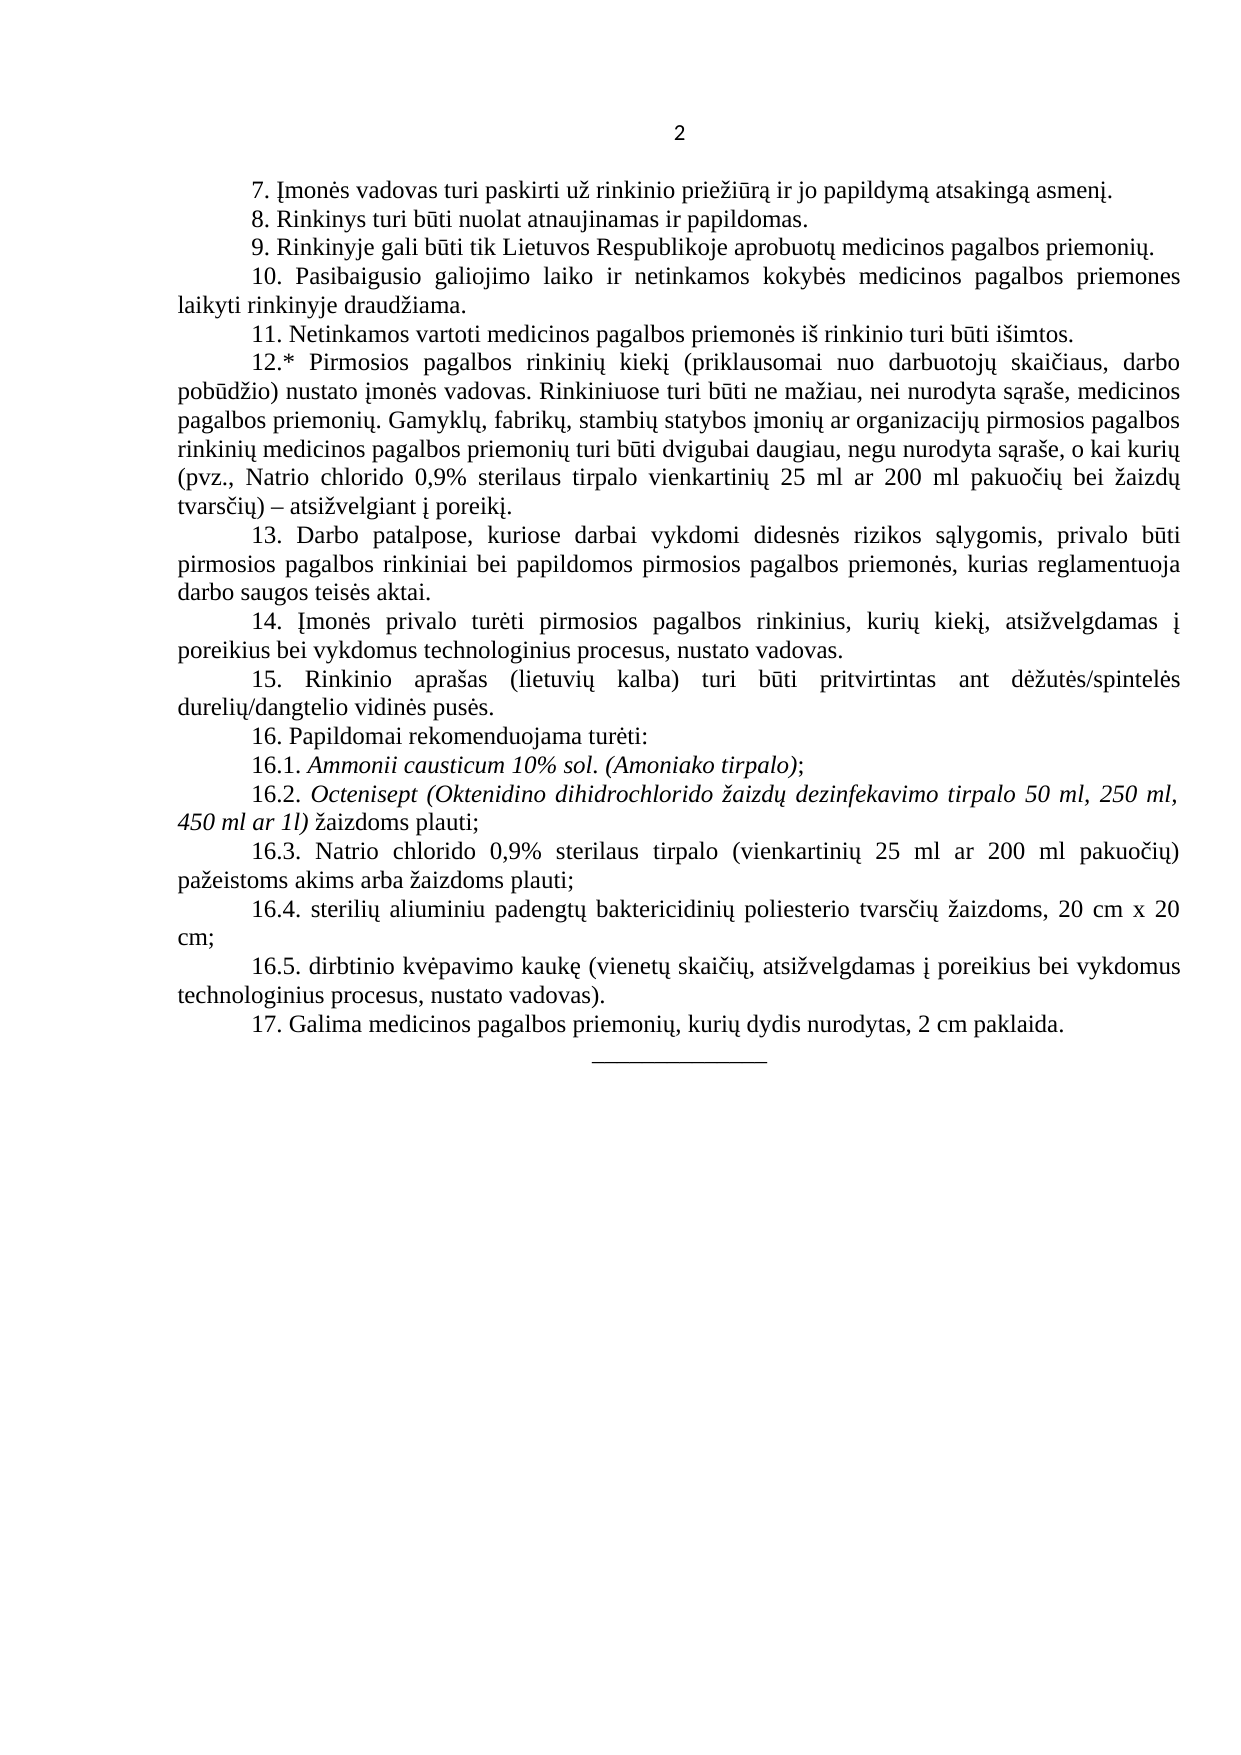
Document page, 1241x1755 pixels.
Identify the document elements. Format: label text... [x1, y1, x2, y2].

text 17. Galima medicinos pagalbos priemonių, kurių dydis nurodytas, 2 cm paklaida. [177, 1009, 1181, 1037]
text 16.3. Natrio chlorido 0,9% sterilaus tirpalo (vienkartinių 25 ml ar 200 ml pakuočių) pažeistoms akims arba žaizdoms plauti; [177, 836, 1181, 894]
text ______________ [177, 1037, 1181, 1066]
text 10. Pasibaigusio galiojimo laiko ir netinkamos kokybės medicinos pagalbos priemones laikyti rinkinyje draudžiama. [177, 261, 1181, 319]
text 9. Rinkinyje gali būti tik Lietuvos Respublikoje aprobuotų medicinos pagalbos priemonių. [177, 232, 1181, 261]
text 13. Darbo patalpose, kuriose darbai vykdomi didesnės rizikos sąlygomis, privalo būti pirmosios pagalbos rinkiniai bei papildomos pirmosios pagalbos priemonės, kurias reglamentuoja darbo saugos teisės aktai. [177, 520, 1181, 606]
text 16. Papildomai rekomenduojama turėti: [177, 721, 1181, 750]
text 15. Rinkinio aprašas (lietuvių kalba) turi būti pritvirtintas ant dėžutės/spintelės durelių/dangtelio vidinės pusės. [177, 664, 1181, 721]
text 16.1. Ammonii causticum 10% sol. (Amoniako tirpalo); [177, 750, 1181, 779]
text 11. Netinkamos vartoti medicinos pagalbos priemonės iš rinkinio turi būti išimtos. [177, 319, 1181, 347]
text 12.* Pirmosios pagalbos rinkinių kiekį (priklausomai nuo darbuotojų skaičiaus, darbo pobūdžio) nustato įmonės vadovas. Rinkiniuose turi būti ne mažiau, nei nurodyta sąraše, medicinos pagalbos priemonių. Gamyklų, fabrikų, stambių statybos įmonių ar organizacijų pirmosios pagalbos rinkinių medicinos pagalbos priemonių turi būti dvigubai daugiau, negu nurodyta sąraše, o kai kurių (pvz., Natrio chlorido 0,9% sterilaus tirpalo vienkartinių 25 ml ar 200 ml pakuočių bei žaizdų tvarsčių) – atsižvelgiant į poreikį. [177, 347, 1181, 520]
text 14. Įmonės privalo turėti pirmosios pagalbos rinkinius, kurių kiekį, atsižvelgdamas į poreikius bei vykdomus technologinius procesus, nustato vadovas. [177, 606, 1181, 664]
text 16.2. Octenisept (Oktenidino dihidrochlorido žaizdų dezinfekavimo tirpalo 50 ml, 250 ml, 450 ml ar 1l) žaizdoms plauti; [177, 779, 1181, 836]
text 7. Įmonės vadovas turi paskirti už rinkinio priežiūrą ir jo papildymą atsakingą asmenį. [177, 175, 1181, 204]
text 16.4. sterilių aliuminiu padengtų baktericidinių poliesterio tvarsčių žaizdoms, 20 cm x 20 cm; [177, 894, 1181, 951]
text 16.5. dirbtinio kvėpavimo kaukę (vienetų skaičių, atsižvelgdamas į poreikius bei vykdomus technologinius procesus, nustato vadovas). [177, 951, 1181, 1009]
text 8. Rinkinys turi būti nuolat atnaujinamas ir papildomas. [177, 204, 1181, 232]
